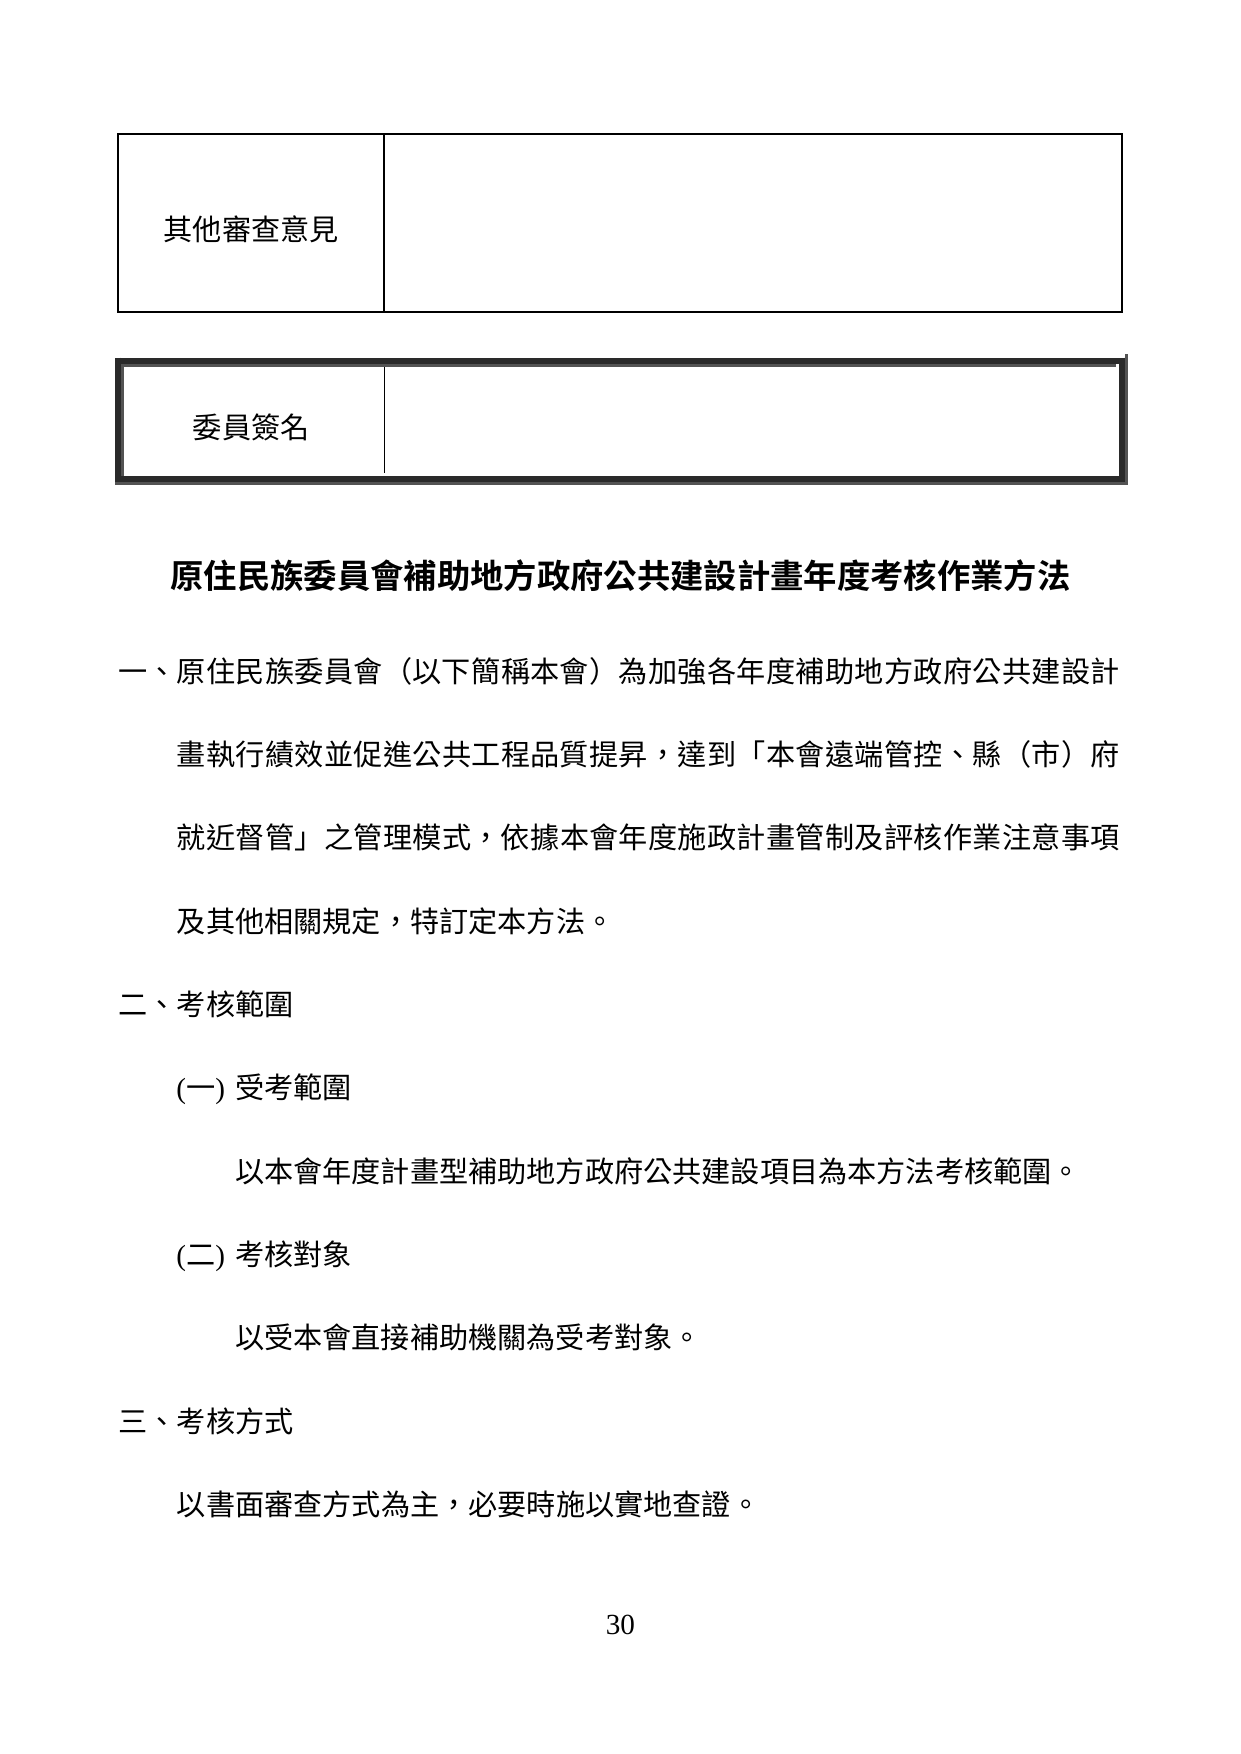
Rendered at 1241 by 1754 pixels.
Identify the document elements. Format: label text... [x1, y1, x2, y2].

table_cell 其他審查意見 [119, 135, 383, 311]
list 受考範圍 [176, 1038, 1122, 1122]
table_header 委員簽名 [124, 367, 384, 472]
table_cell [385, 135, 1121, 311]
list 考核方式 [118, 1372, 1122, 1455]
table_header [385, 367, 1116, 472]
text 以書面審查方式為主，必要時施以實地查證。 [177, 1455, 1122, 1538]
text 以受本會直接補助機關為受考對象。 [235, 1288, 1122, 1372]
text 原住民族委員會補助地方政府公共建設計畫年度考核作業方法 [118, 527, 1122, 610]
text 以本會年度計畫型補助地方政府公共建設項目為本方法考核範圍。 [235, 1122, 1122, 1205]
list 考核範圍 [118, 955, 1122, 1038]
list 考核對象 [176, 1205, 1122, 1288]
list 原住民族委員會（以下簡稱本會）為加強各年度補助地方政府公共建設計畫執行績效並促進公共工程品質提昇，達到「本會遠端管控、縣（市）府就近督管」之管理模式，依據本會年度施政計畫管制及評核作業注意事項及其他相關規定，特訂定本方法。 [118, 622, 1122, 955]
